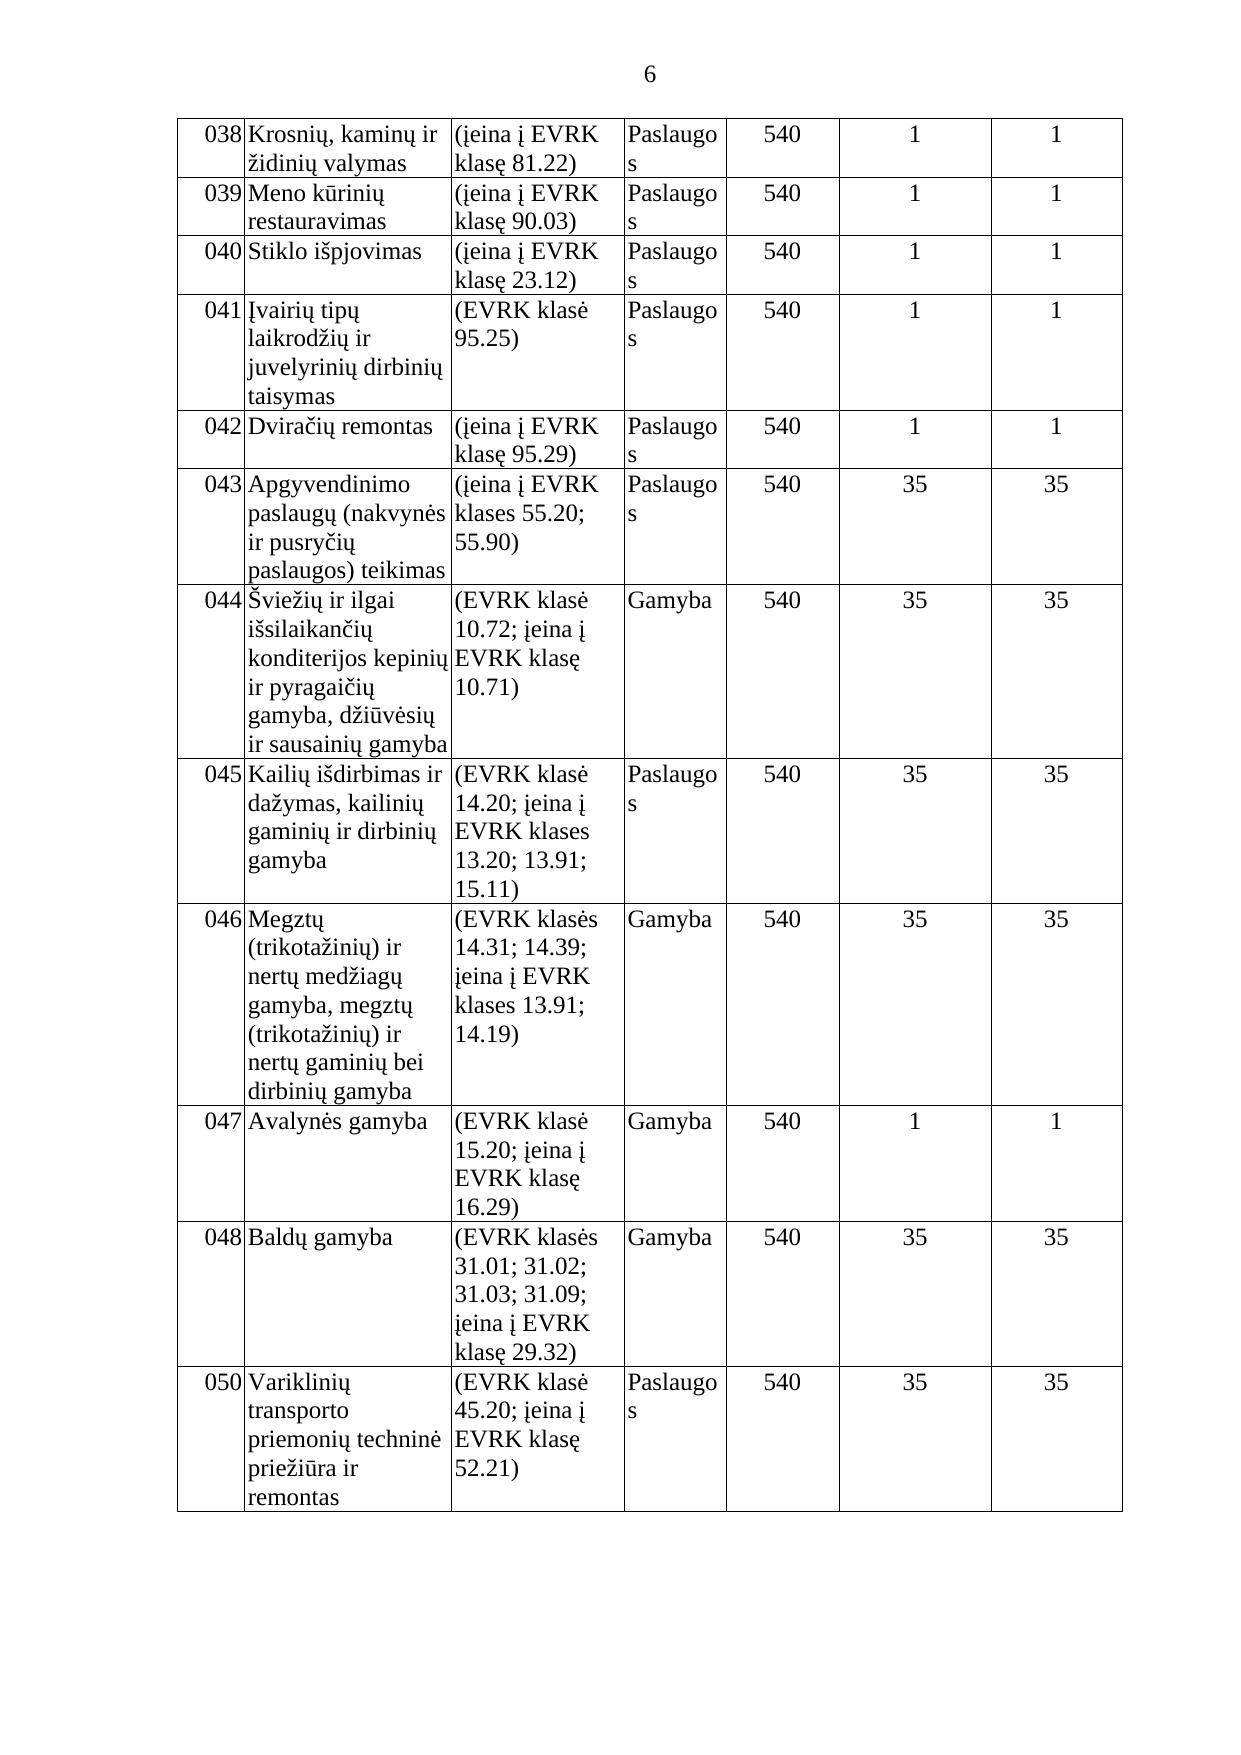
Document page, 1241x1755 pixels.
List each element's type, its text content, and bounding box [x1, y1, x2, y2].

table_cell (EVRK klasė 15.20; įeina į EVRK klasę 16.29) [452, 1106, 624, 1221]
table_cell 1 [992, 411, 1122, 468]
table_cell Paslaugos [625, 236, 726, 294]
table_cell Šviežių ir ilgai išsilaikančių konditerijos kepinių ir pyragaičių gamyba, džiūvėsių ir sausainių gamyba [245, 585, 451, 758]
table_cell 040 [178, 236, 244, 294]
table_cell (EVRK klasės 31.01; 31.02; 31.03; 31.09; įeina į EVRK klasę 29.32) [452, 1222, 624, 1366]
table_cell 048 [178, 1222, 244, 1366]
table_cell Variklinių transporto priemonių techninė priežiūra ir remontas [245, 1367, 451, 1511]
table_cell 1 [992, 295, 1122, 410]
table_cell Meno kūrinių restauravimas [245, 178, 451, 235]
table_cell (įeina į EVRK klasę 81.22) [452, 119, 624, 177]
table_cell (įeina į EVRK klasę 90.03) [452, 178, 624, 235]
table_cell 35 [992, 759, 1122, 903]
table_cell 540 [727, 759, 839, 903]
table_cell 1 [992, 1106, 1122, 1221]
table_cell (EVRK klasė 95.25) [452, 295, 624, 410]
table_cell (EVRK klasė 10.72; įeina į EVRK klasę 10.71) [452, 585, 624, 758]
table_cell 35 [992, 469, 1122, 584]
table_cell 540 [727, 119, 839, 177]
table_cell 35 [840, 469, 991, 584]
table_cell 039 [178, 178, 244, 235]
table_cell 540 [727, 1106, 839, 1221]
table_cell Stiklo išpjovimas [245, 236, 451, 294]
table_cell 35 [840, 585, 991, 758]
table_cell 1 [992, 119, 1122, 177]
table_cell (EVRK klasės 14.31; 14.39; įeina į EVRK klases 13.91; 14.19) [452, 904, 624, 1105]
table_cell 35 [840, 759, 991, 903]
table_cell 045 [178, 759, 244, 903]
table_cell Gamyba [625, 585, 726, 758]
table_cell 35 [992, 1222, 1122, 1366]
table_cell 540 [727, 411, 839, 468]
table_cell (EVRK klasė 14.20; įeina į EVRK klases 13.20; 13.91; 15.11) [452, 759, 624, 903]
table_cell 540 [727, 469, 839, 584]
table_cell Dviračių remontas [245, 411, 451, 468]
table_cell 1 [840, 236, 991, 294]
table_cell 1 [992, 178, 1122, 235]
table_cell (EVRK klasė 45.20; įeina į EVRK klasę 52.21) [452, 1367, 624, 1511]
table_cell 540 [727, 1222, 839, 1366]
table_cell Paslaugos [625, 411, 726, 468]
table_cell Megztų (trikotažinių) ir nertų medžiagų gamyba, megztų (trikotažinių) ir nertų gaminių bei dirbinių gamyba [245, 904, 451, 1105]
table_cell 038 [178, 119, 244, 177]
table_cell 540 [727, 178, 839, 235]
table_cell Baldų gamyba [245, 1222, 451, 1366]
table_cell Paslaugos [625, 469, 726, 584]
table_cell Paslaugos [625, 178, 726, 235]
table_cell 1 [840, 411, 991, 468]
table_cell 046 [178, 904, 244, 1105]
table_cell Paslaugos [625, 119, 726, 177]
table_cell (įeina į EVRK klasę 23.12) [452, 236, 624, 294]
table_cell 1 [992, 236, 1122, 294]
table_cell Krosnių, kaminų ir židinių valymas [245, 119, 451, 177]
table_cell 35 [992, 904, 1122, 1105]
table_cell 050 [178, 1367, 244, 1511]
table_cell 35 [992, 1367, 1122, 1511]
table_cell 041 [178, 295, 244, 410]
table_cell (įeina į EVRK klasę 95.29) [452, 411, 624, 468]
table_cell Gamyba [625, 1106, 726, 1221]
table_cell 35 [840, 1222, 991, 1366]
table_cell 540 [727, 295, 839, 410]
table_cell 1 [840, 119, 991, 177]
table_cell 042 [178, 411, 244, 468]
table_cell Apgyvendinimo paslaugų (nakvynės ir pusryčių paslaugos) teikimas [245, 469, 451, 584]
table_cell 044 [178, 585, 244, 758]
table_cell Gamyba [625, 904, 726, 1105]
table_cell (įeina į EVRK klases 55.20; 55.90) [452, 469, 624, 584]
table_cell Gamyba [625, 1222, 726, 1366]
table_cell 35 [992, 585, 1122, 758]
table_cell Įvairių tipų laikrodžių ir juvelyrinių dirbinių taisymas [245, 295, 451, 410]
table_cell 1 [840, 295, 991, 410]
table_cell Paslaugos [625, 759, 726, 903]
table_cell 540 [727, 585, 839, 758]
table_cell 1 [840, 1106, 991, 1221]
table_cell 1 [840, 178, 991, 235]
table_cell Paslaugos [625, 1367, 726, 1511]
table_cell 35 [840, 1367, 991, 1511]
table_cell Avalynės gamyba [245, 1106, 451, 1221]
table_cell 35 [840, 904, 991, 1105]
table_cell 043 [178, 469, 244, 584]
table_cell 540 [727, 1367, 839, 1511]
table_cell 047 [178, 1106, 244, 1221]
table_cell 540 [727, 236, 839, 294]
table_cell 540 [727, 904, 839, 1105]
table_cell Kailių išdirbimas ir dažymas, kailinių gaminių ir dirbinių gamyba [245, 759, 451, 903]
table_cell Paslaugos [625, 295, 726, 410]
